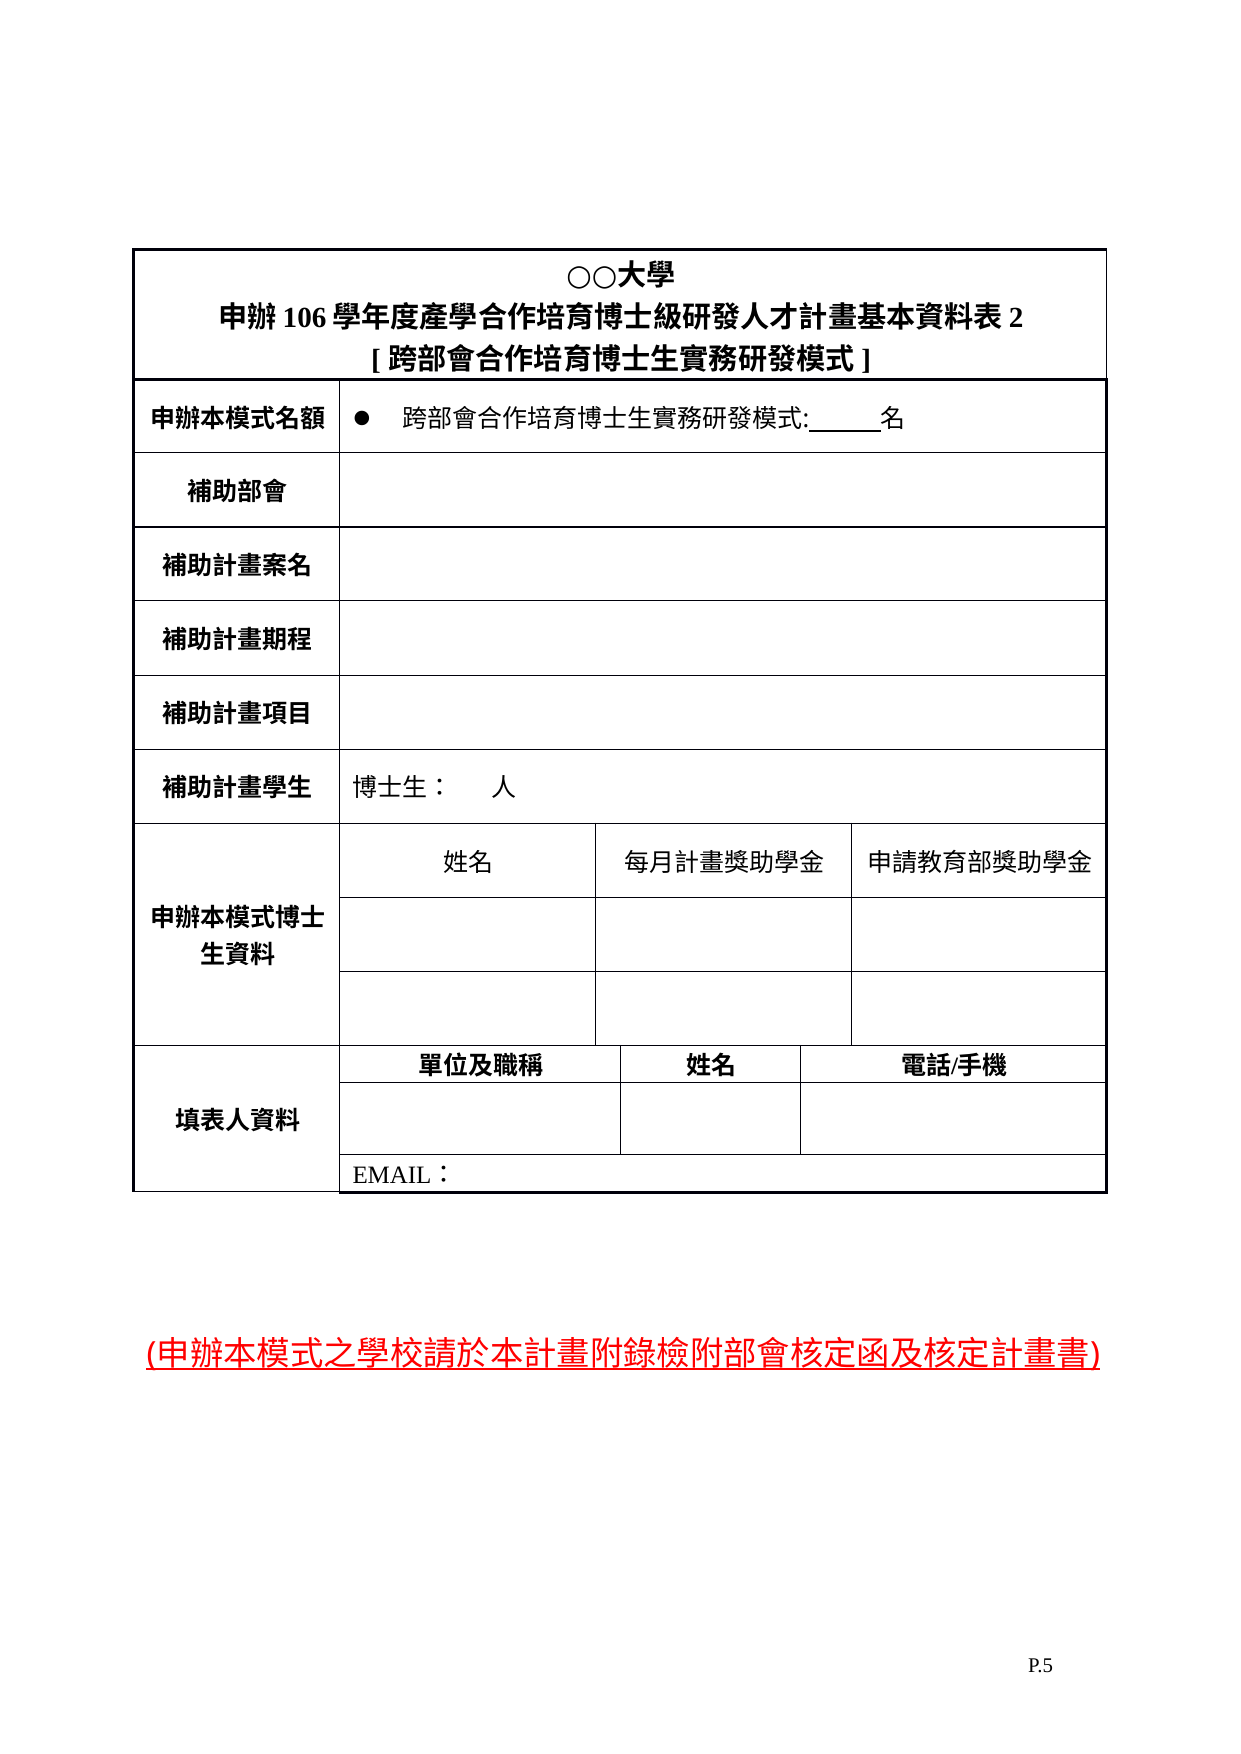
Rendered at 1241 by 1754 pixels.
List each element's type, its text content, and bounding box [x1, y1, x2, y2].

table_cell EMAIL： [340, 1155, 1105, 1191]
table_cell [340, 528, 1105, 600]
table_cell 每月計畫獎助學金 [596, 824, 851, 897]
text (申辦本模式之學校請於本計畫附錄檢附部會核定函及核定計畫書) [128, 1307, 1118, 1382]
table_cell [621, 1083, 800, 1154]
table_cell 補助計畫案名 [135, 528, 339, 600]
table_cell [340, 972, 595, 1045]
table_cell 補助部會 [135, 453, 339, 526]
table_cell 申辦本模式名額 [135, 381, 339, 452]
table_cell [340, 898, 595, 971]
table_cell 姓名 [621, 1046, 800, 1082]
table_cell [340, 1083, 620, 1154]
table_cell [596, 898, 851, 971]
table_cell [340, 601, 1105, 674]
table_cell [596, 972, 851, 1045]
table_cell 補助計畫期程 [135, 601, 339, 674]
table_cell 申辦本模式博士生資料 [135, 824, 339, 1045]
table_cell 補助計畫學生 [135, 750, 339, 823]
table_cell 博士生： 人 [340, 750, 1105, 823]
table_cell [801, 1083, 1105, 1154]
table_header ○○大學 申辦106學年度產學合作培育博士級研發人才計畫基本資料表2 [ 跨部會合作培育博士生實務研發模式 ] [135, 251, 1106, 378]
table_cell 補助計畫項目 [135, 676, 339, 748]
table_cell 姓名 [340, 824, 595, 897]
table_cell [340, 453, 1105, 526]
table_cell [852, 972, 1105, 1045]
table_cell [340, 676, 1105, 748]
table_cell 電話/手機 [801, 1046, 1105, 1082]
table_cell 跨部會合作培育博士生實務研發模式: 名 [340, 381, 1105, 452]
table_cell 單位及職稱 [340, 1046, 620, 1082]
table_cell 申請教育部獎助學金 [852, 824, 1105, 897]
table_cell [852, 898, 1105, 971]
table_cell 填表人資料 [135, 1046, 339, 1191]
